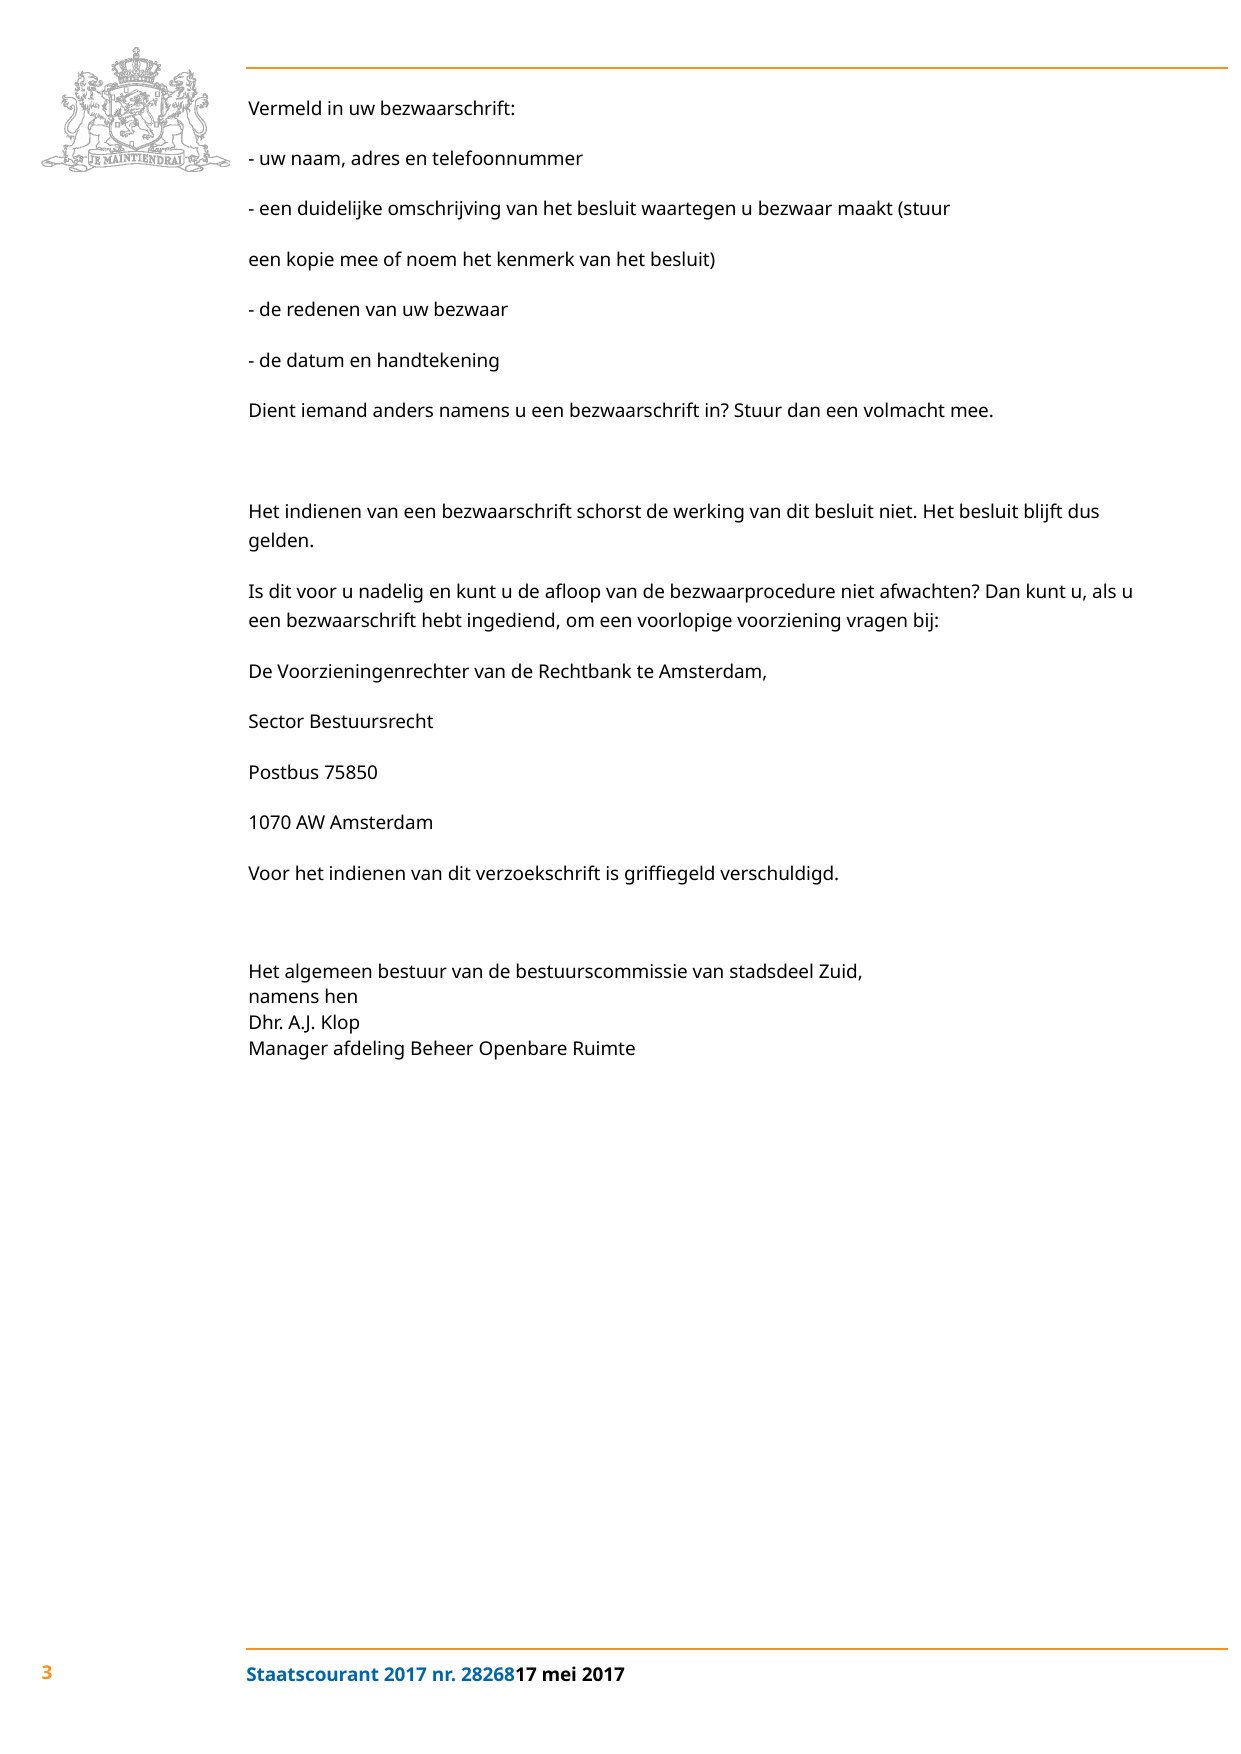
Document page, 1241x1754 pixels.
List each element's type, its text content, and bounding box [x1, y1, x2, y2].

text - de datum en handtekening [248, 347, 1152, 373]
text Dhr. A.J. Klop [248, 1009, 1152, 1035]
text Postbus 75850 [248, 759, 1152, 785]
text - een duidelijke omschrijving van het besluit waartegen u bezwaar maakt (stuur [248, 196, 1152, 221]
text een kopie mee of noem het kenmerk van het besluit) [248, 246, 1152, 272]
text Het algemeen bestuur van de bestuurscommissie van stadsdeel Zuid, [248, 958, 1152, 984]
text Dient iemand anders namens u een bezwaarschrift in? Stuur dan een volmacht mee. [248, 397, 1152, 423]
text Voor het indienen van dit verzoekschrift is griffiegeld verschuldigd. [248, 860, 1152, 886]
text Het indienen van een bezwaarschrift schorst de werking van dit besluit niet. Het besluit blijft dus gelden. [248, 498, 1152, 553]
picture [41, 47, 231, 172]
text Sector Bestuursrecht [248, 708, 1152, 734]
text - de redenen van uw bezwaar [248, 296, 1152, 322]
text namens hen [248, 984, 1152, 1009]
text Manager afdeling Beheer Openbare Ruimte [248, 1035, 1152, 1061]
text 1070 AW Amsterdam [248, 809, 1152, 835]
text Is dit voor u nadelig en kunt u de afloop van de bezwaarprocedure niet afwachten? Dan kunt u, als u een bezwaarschrift hebt ingediend, om een voorlopige voorziening vragen bij: [248, 578, 1152, 633]
text Vermeld in uw bezwaarschrift: [248, 95, 1152, 121]
text - uw naam, adres en telefoonnummer [248, 145, 1152, 171]
text De Voorzieningenrechter van de Rechtbank te Amsterdam, [248, 658, 1152, 684]
